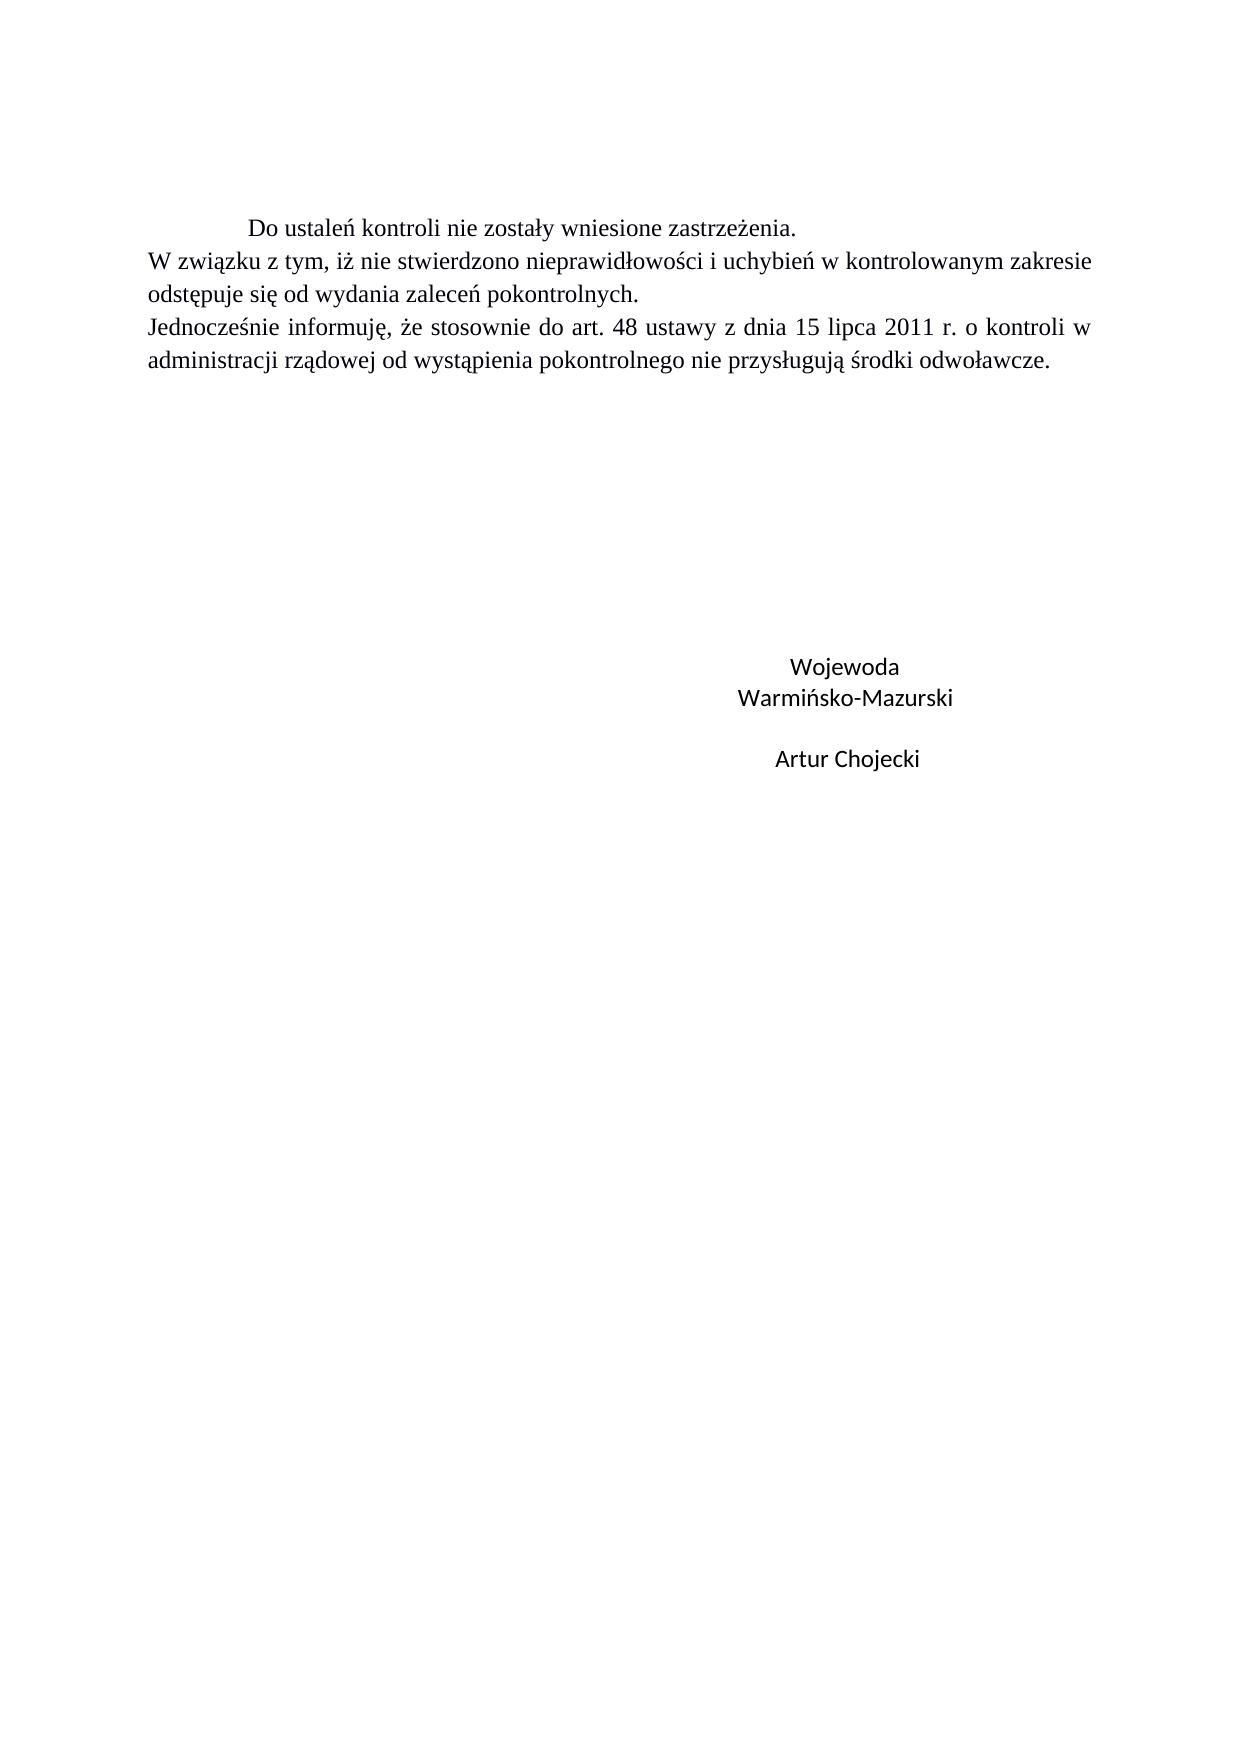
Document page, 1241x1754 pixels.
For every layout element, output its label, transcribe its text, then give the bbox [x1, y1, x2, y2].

text Artur Chojecki [148, 743, 1093, 773]
text Do ustaleń kontroli nie zostały wniesione zastrzeżenia. [148, 213, 1093, 242]
text Jednocześnie informuję, że stosownie do art. 48 ustawy z dnia 15 lipca 2011 r. o kontroli w administracji rządowej od wystąpienia pokontrolnego nie przysługują środki odwoławcze. [148, 312, 1093, 374]
text W związku z tym, iż nie stwierdzono nieprawidłowości i uchybień w kontrolowanym zakresie odstępuje się od wydania zaleceń pokontrolnych. [148, 246, 1093, 308]
text Wojewoda Warmińsko-Mazurski [148, 651, 1093, 712]
